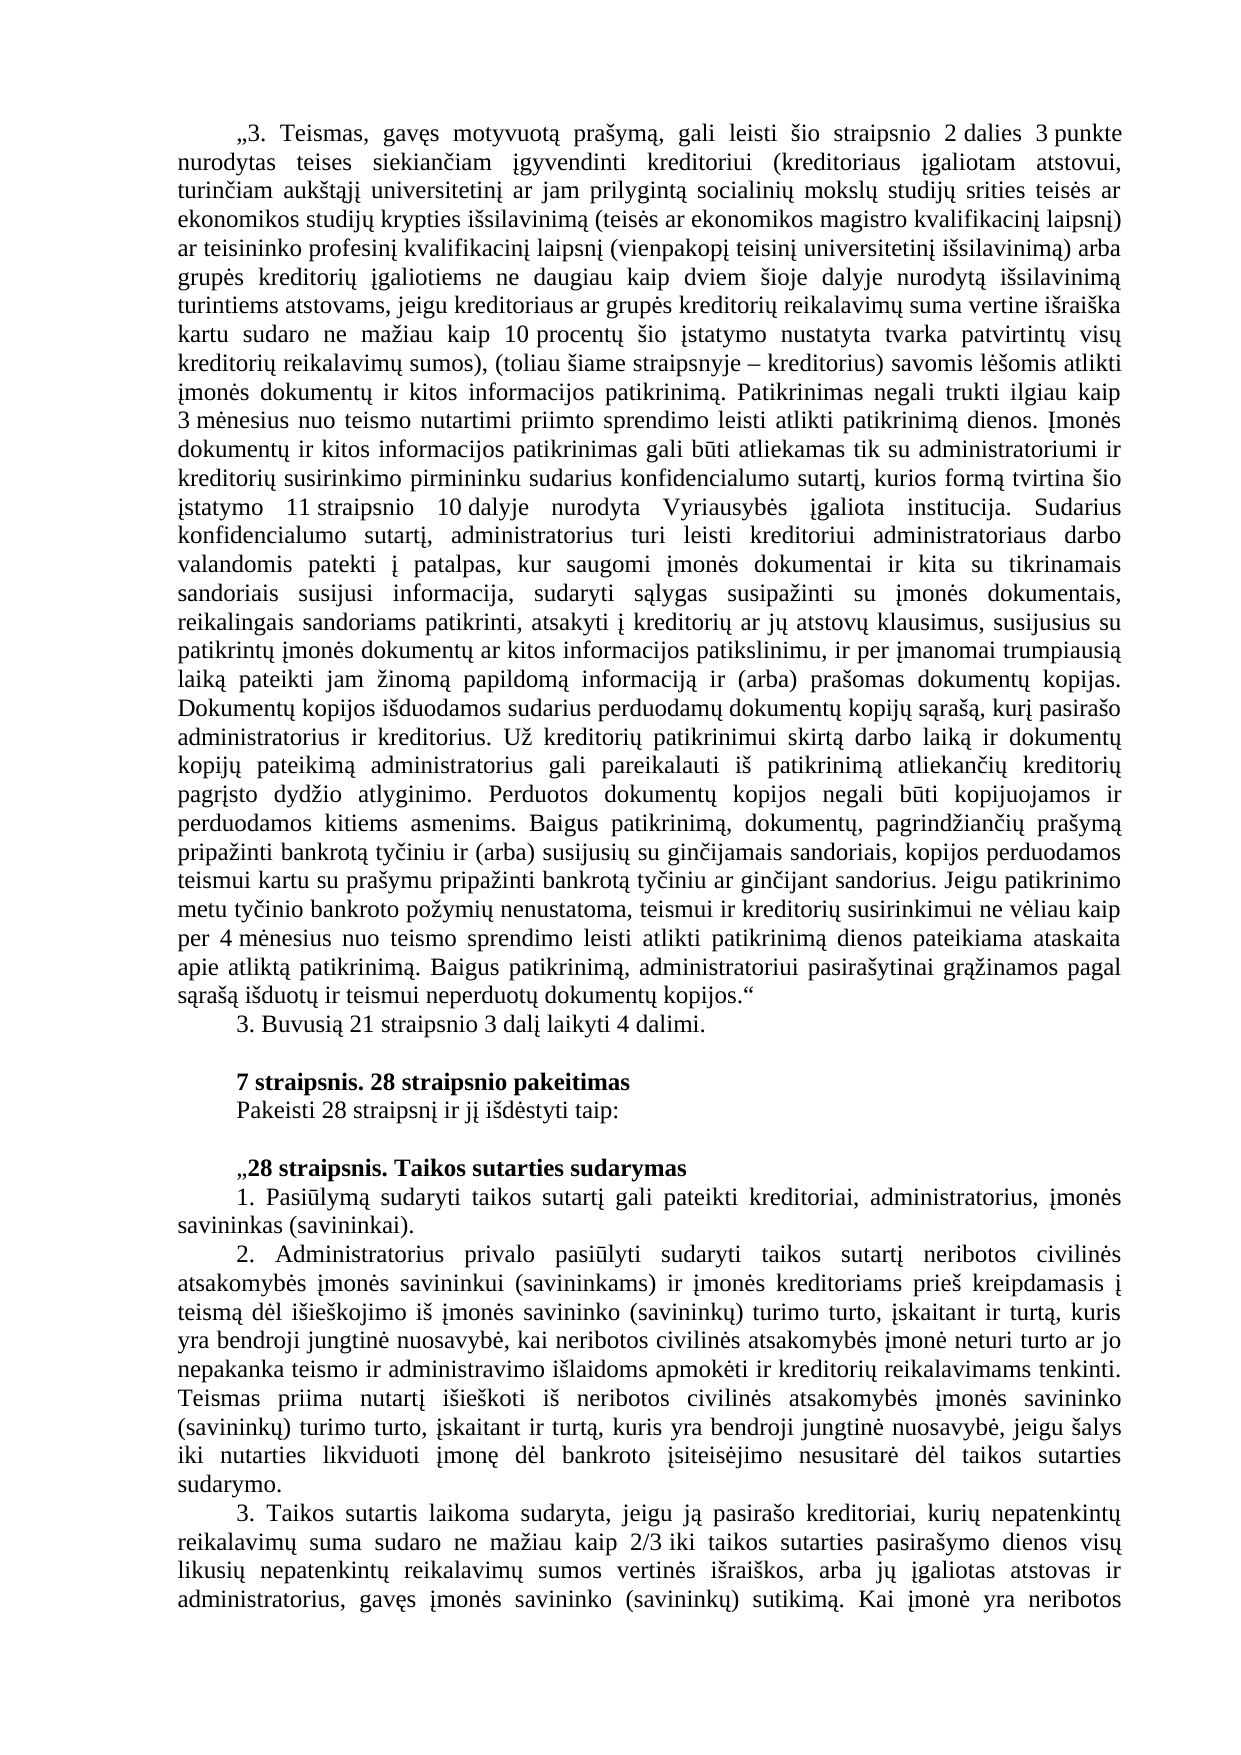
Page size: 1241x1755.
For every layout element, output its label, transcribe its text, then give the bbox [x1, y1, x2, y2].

text 1. Pasiūlymą sudaryti taikos sutartį gali pateikti kreditoriai, administratorius, įmonės savininkas (savininkai). [177, 1182, 1122, 1239]
text 2. Administratorius privalo pasiūlyti sudaryti taikos sutartį neribotos civilinės atsakomybės įmonės savininkui (savininkams) ir įmonės kreditoriams prieš kreipdamasis į teismą dėl išieškojimo iš įmonės savininko (savininkų) turimo turto, įskaitant ir turtą, kuris yra bendroji jungtinė nuosavybė, kai neribotos civilinės atsakomybės įmonė neturi turto ar jo nepakanka teismo ir administravimo išlaidoms apmokėti ir kreditorių reikalavimams tenkinti. Teismas priima nutartį išieškoti iš neribotos civilinės atsakomybės įmonės savininko (savininkų) turimo turto, įskaitant ir turtą, kuris yra bendroji jungtinė nuosavybė, jeigu šalys iki nutarties likviduoti įmonę dėl bankroto įsiteisėjimo nesusitarė dėl taikos sutarties sudarymo. [177, 1239, 1122, 1498]
text Pakeisti 28 straipsnį ir jį išdėstyti taip: [177, 1096, 1122, 1124]
text 7 straipsnis. 28 straipsnio pakeitimas [177, 1067, 1122, 1096]
text „28 straipsnis. Taikos sutarties sudarymas [177, 1153, 1122, 1182]
text „3. Teismas, gavęs motyvuotą prašymą, gali leisti šio straipsnio 2 dalies 3 punkte nurodytas teises siekiančiam įgyvendinti kreditoriui (kreditoriaus įgaliotam atstovui, turinčiam aukštąjį universitetinį ar jam prilygintą socialinių mokslų studijų srities teisės ar ekonomikos studijų krypties išsilavinimą (teisės ar ekonomikos magistro kvalifikacinį laipsnį) ar teisininko profesinį kvalifikacinį laipsnį (vienpakopį teisinį universitetinį išsilavinimą) arba grupės kreditorių įgaliotiems ne daugiau kaip dviem šioje dalyje nurodytą išsilavinimą turintiems atstovams, jeigu kreditoriaus ar grupės kreditorių reikalavimų suma vertine išraiška kartu sudaro ne mažiau kaip 10 procentų šio įstatymo nustatyta tvarka patvirtintų visų kreditorių reikalavimų sumos), (toliau šiame straipsnyje – kreditorius) savomis lėšomis atlikti įmonės dokumentų ir kitos informacijos patikrinimą. Patikrinimas negali trukti ilgiau kaip 3 mėnesius nuo teismo nutartimi priimto sprendimo leisti atlikti patikrinimą dienos. Įmonės dokumentų ir kitos informacijos patikrinimas gali būti atliekamas tik su administratoriumi ir kreditorių susirinkimo pirmininku sudarius konfidencialumo sutartį, kurios formą tvirtina šio įstatymo 11 straipsnio 10 dalyje nurodyta Vyriausybės įgaliota institucija. Sudarius konfidencialumo sutartį, administratorius turi leisti kreditoriui administratoriaus darbo valandomis patekti į patalpas, kur saugomi įmonės dokumentai ir kita su tikrinamais sandoriais susijusi informacija, sudaryti sąlygas susipažinti su įmonės dokumentais, reikalingais sandoriams patikrinti, atsakyti į kreditorių ar jų atstovų klausimus, susijusius su patikrintų įmonės dokumentų ar kitos informacijos patikslinimu, ir per įmanomai trumpiausią laiką pateikti jam žinomą papildomą informaciją ir (arba) prašomas dokumentų kopijas. Dokumentų kopijos išduodamos sudarius perduodamų dokumentų kopijų sąrašą, kurį pasirašo administratorius ir kreditorius. Už kreditorių patikrinimui skirtą darbo laiką ir dokumentų kopijų pateikimą administratorius gali pareikalauti iš patikrinimą atliekančių kreditorių pagrįsto dydžio atlyginimo. Perduotos dokumentų kopijos negali būti kopijuojamos ir perduodamos kitiems asmenims. Baigus patikrinimą, dokumentų, pagrindžiančių prašymą pripažinti bankrotą tyčiniu ir (arba) susijusių su ginčijamais sandoriais, kopijos perduodamos teismui kartu su prašymu pripažinti bankrotą tyčiniu ar ginčijant sandorius. Jeigu patikrinimo metu tyčinio bankroto požymių nenustatoma, teismui ir kreditorių susirinkimui ne vėliau kaip per 4 mėnesius nuo teismo sprendimo leisti atlikti patikrinimą dienos pateikiama ataskaita apie atliktą patikrinimą. Baigus patikrinimą, administratoriui pasirašytinai grąžinamos pagal sąrašą išduotų ir teismui neperduotų dokumentų kopijos.“ [177, 118, 1122, 1009]
text 3. Taikos sutartis laikoma sudaryta, jeigu ją pasirašo kreditoriai, kurių nepatenkintų reikalavimų suma sudaro ne mažiau kaip 2/3 iki taikos sutarties pasirašymo dienos visų likusių nepatenkintų reikalavimų sumos vertinės išraiškos, arba jų įgaliotas atstovas ir administratorius, gavęs įmonės savininko (savininkų) sutikimą. Kai įmonė yra neribotos [177, 1498, 1122, 1613]
text 3. Buvusią 21 straipsnio 3 dalį laikyti 4 dalimi. [177, 1009, 1122, 1038]
